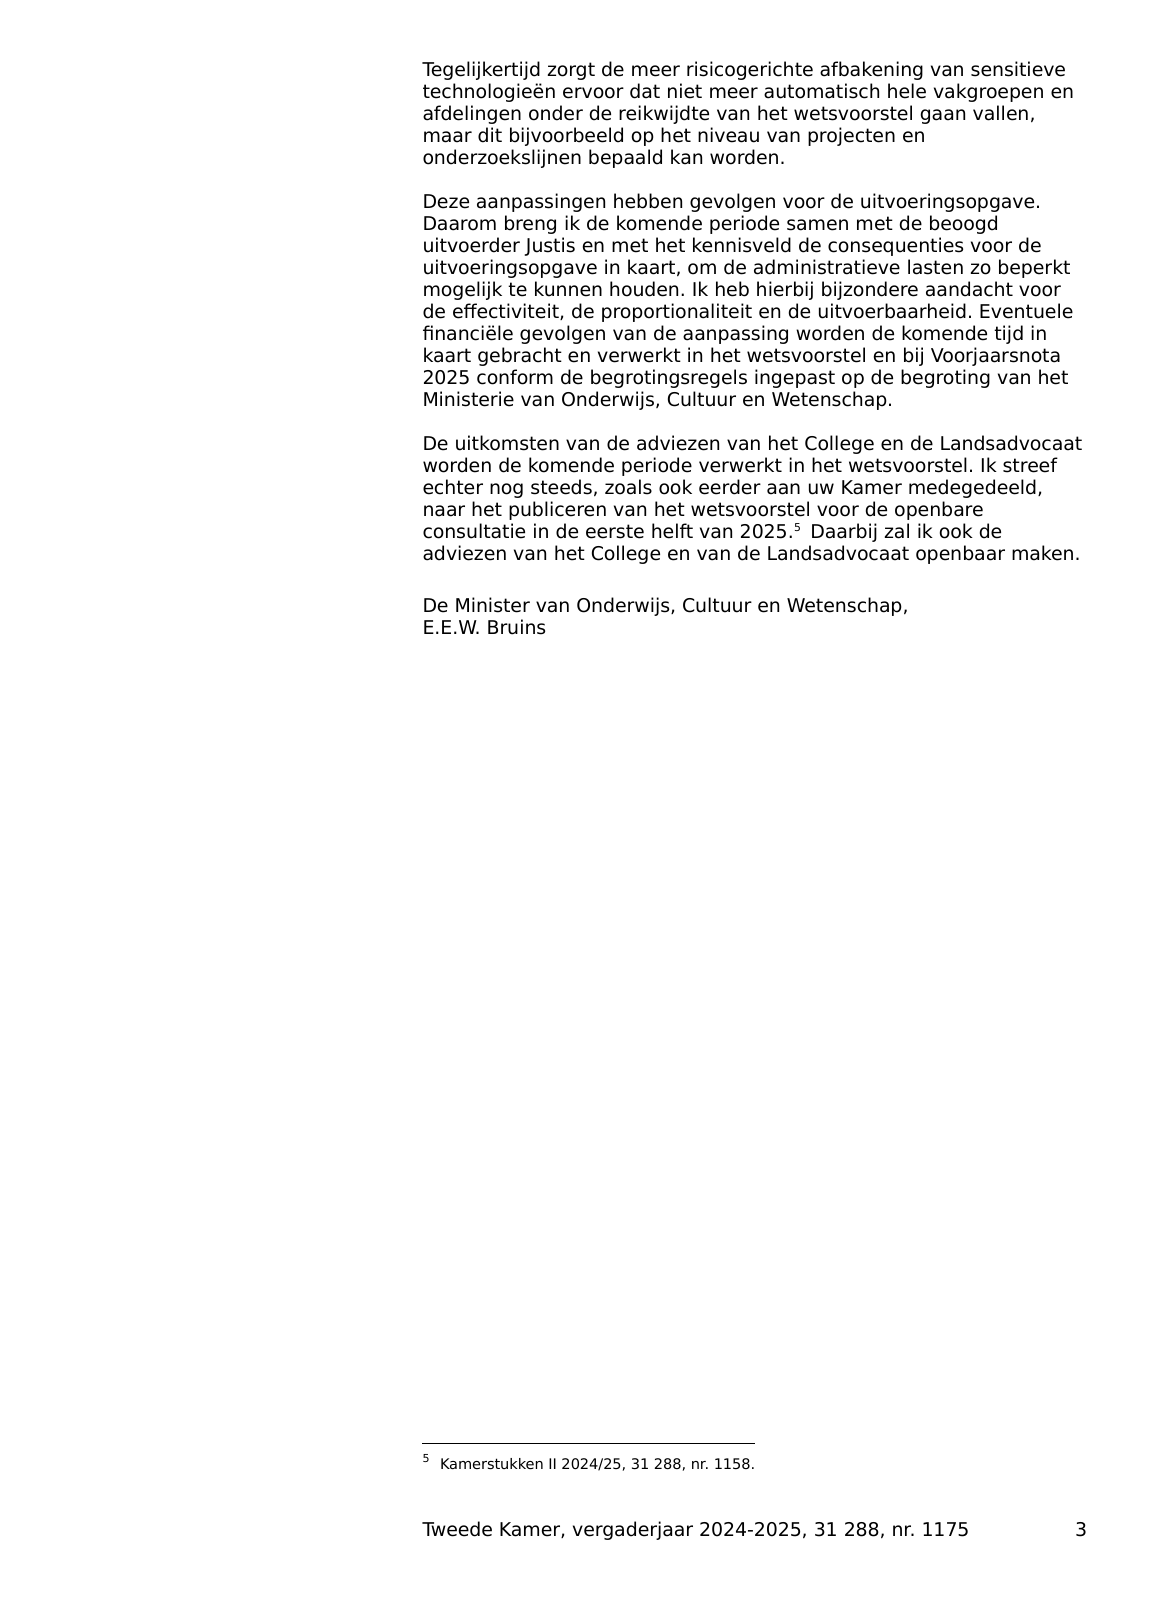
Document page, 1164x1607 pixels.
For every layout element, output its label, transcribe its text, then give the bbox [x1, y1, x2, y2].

text Kamerstukken II 2024/25, 31 288, nr. 1158. [422, 1452, 1087, 1474]
text De Minister van Onderwijs, Cultuur en Wetenschap, E.E.W. Bruins [422, 595, 1087, 639]
text Deze aanpassingen hebben gevolgen voor de uitvoeringsopgave. Daarom breng ik de komende periode samen met de beoogd uitvoerder Justis en met het kennisveld de consequenties voor de uitvoeringsopgave in kaart, om de administratieve lasten zo beperkt mogelijk te kunnen houden. Ik heb hierbij bijzondere aandacht voor de effectiviteit, de proportionaliteit en de uitvoerbaarheid. Eventuele financiële gevolgen van de aanpassing worden de komende tijd in kaart gebracht en verwerkt in het wetsvoorstel en bij Voorjaarsnota 2025 conform de begrotingsregels ingepast op de begroting van het Ministerie van Onderwijs, Cultuur en Wetenschap. [422, 191, 1087, 411]
text De uitkomsten van de adviezen van het College en de Landsadvocaat worden de komende periode verwerkt in het wetsvoorstel. Ik streef echter nog steeds, zoals ook eerder aan uw Kamer medegedeeld, naar het publiceren van het wetsvoorstel voor de openbare consultatie in de eerste helft van 2025. Daarbij zal ik ook de adviezen van het College en van de Landsadvocaat openbaar maken. [422, 433, 1087, 565]
text Tegelijkertijd zorgt de meer risicogerichte afbakening van sensitieve technologieën ervoor dat niet meer automatisch hele vakgroepen en afdelingen onder de reikwijdte van het wetsvoorstel gaan vallen, maar dit bijvoorbeeld op het niveau van projecten en onderzoekslijnen bepaald kan worden. [422, 59, 1087, 169]
